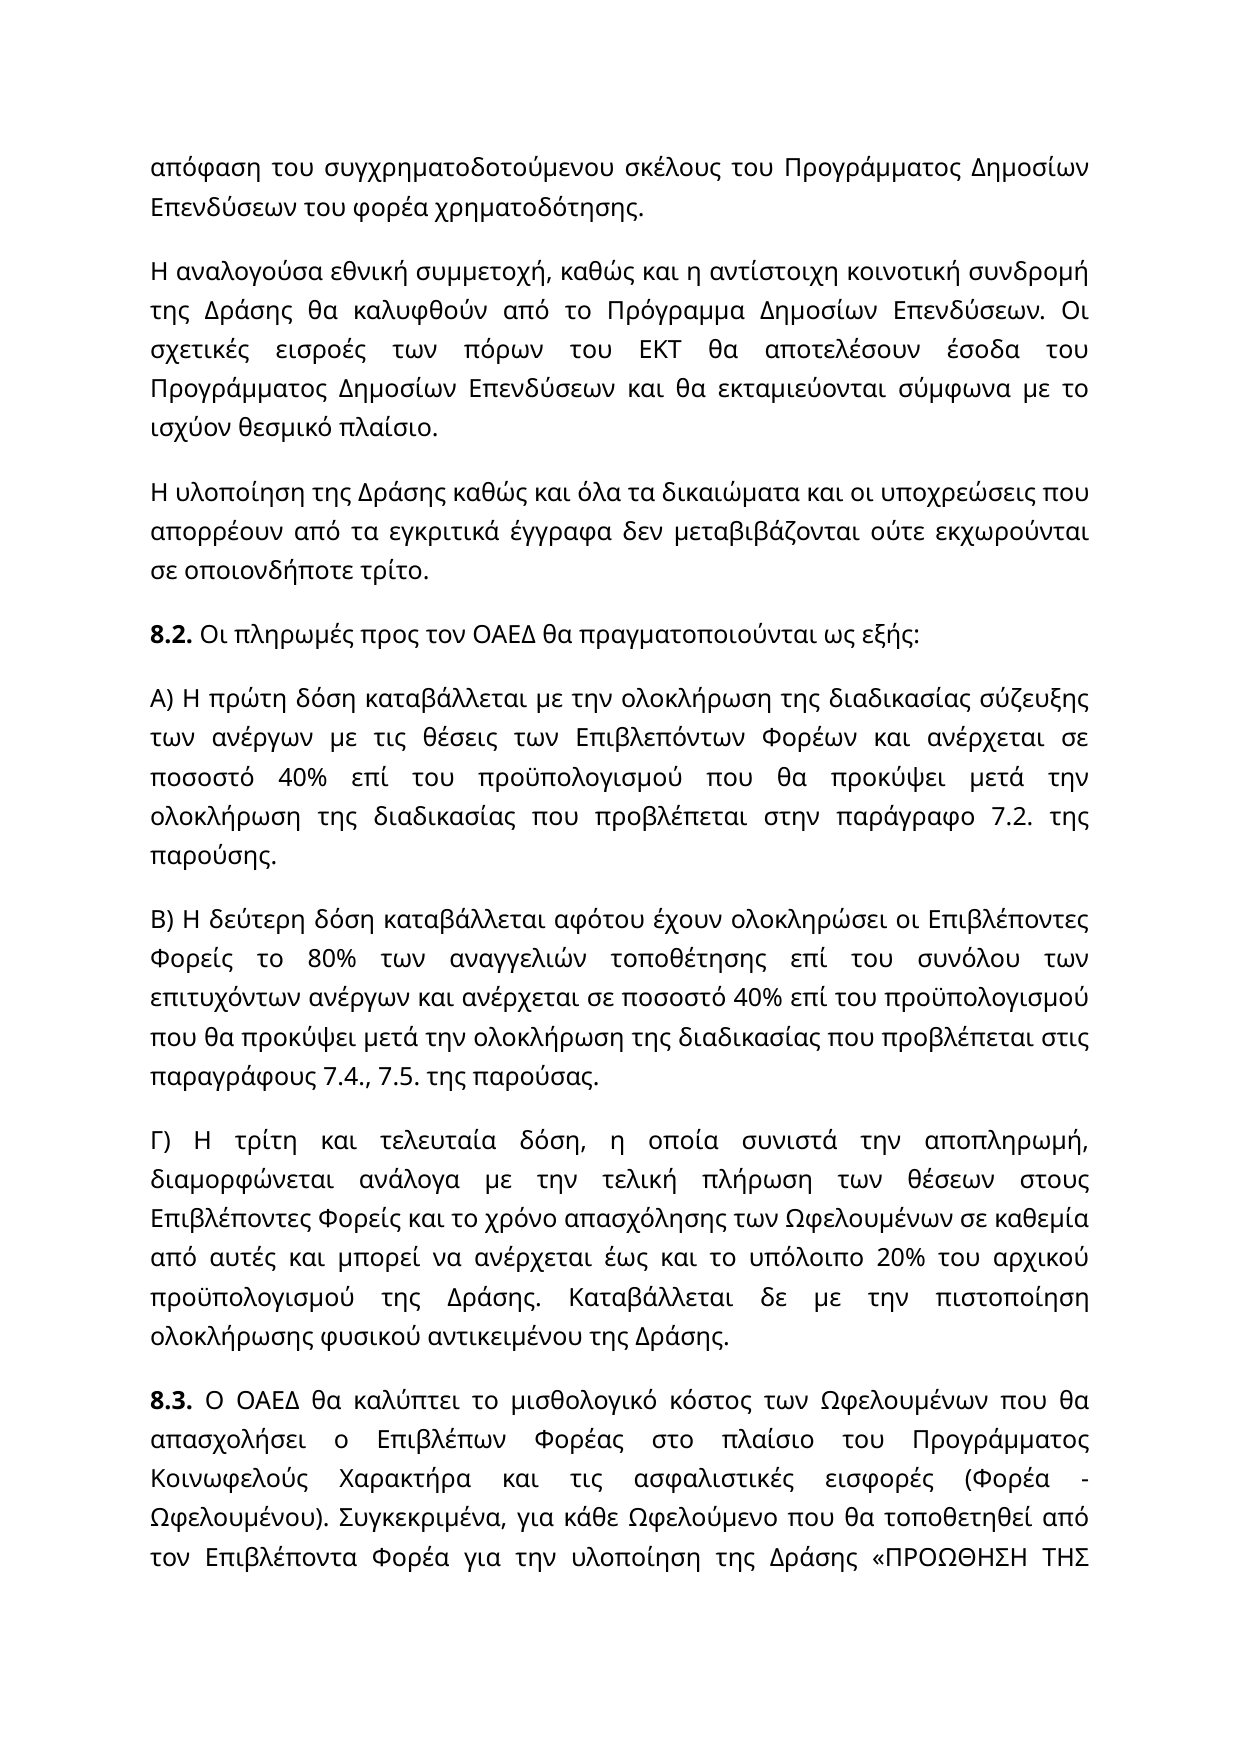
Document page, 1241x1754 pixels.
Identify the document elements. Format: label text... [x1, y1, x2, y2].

text Η αναλογούσα εθνική συμμετοχή, καθώς και η αντίστοιχη κοινοτική συνδρομή της Δράσης θα καλυφθούν από το Πρόγραμμα Δημοσίων Επενδύσεων. Οι σχετικές εισροές των πόρων του ΕΚΤ θα αποτελέσουν έσοδα του Προγράμματος Δημοσίων Επενδύσεων και θα εκταμιεύονται σύμφωνα με το ισχύον θεσμικό πλαίσιο. [150, 253, 1090, 444]
text Α) Η πρώτη δόση καταβάλλεται με την ολοκλήρωση της διαδικασίας σύζευξης των ανέργων με τις θέσεις των Επιβλεπόντων Φορέων και ανέρχεται σε ποσοστό 40% επί του προϋπολογισμού που θα προκύψει μετά την ολοκλήρωση της διαδικασίας που προβλέπεται στην παράγραφο 7.2. της παρούσης. [150, 681, 1090, 872]
text Η υλοποίηση της Δράσης καθώς και όλα τα δικαιώματα και οι υποχρεώσεις που απορρέουν από τα εγκριτικά έγγραφα δεν μεταβιβάζονται ούτε εκχωρούνται σε οποιονδήποτε τρίτο. [150, 474, 1090, 587]
text 8.3. Ο ΟΑΕΔ θα καλύπτει το μισθολογικό κόστος των Ωφελουμένων που θα απασχολήσει ο Επιβλέπων Φορέας στο πλαίσιο του Προγράμματος Κοινωφελούς Χαρακτήρα και τις ασφαλιστικές εισφορές (Φορέα - Ωφελουμένου). Συγκεκριμένα, για κάθε Ωφελούμενο που θα τοποθετηθεί από τον Επιβλέποντα Φορέα για την υλοποίηση της Δράσης «ΠΡΟΩΘΗΣΗ ΤΗΣ [150, 1382, 1090, 1573]
text Β) Η δεύτερη δόση καταβάλλεται αφότου έχουν ολοκληρώσει οι Επιβλέποντες Φορείς το 80% των αναγγελιών τοποθέτησης επί του συνόλου των επιτυχόντων ανέργων και ανέρχεται σε ποσοστό 40% επί του προϋπολογισμού που θα προκύψει μετά την ολοκλήρωση της διαδικασίας που προβλέπεται στις παραγράφους 7.4., 7.5. της παρούσας. [150, 902, 1090, 1092]
text απόφαση του συγχρηματοδοτούμενου σκέλους του Προγράμματος Δημοσίων Επενδύσεων του φορέα χρηματοδότησης. [150, 150, 1090, 223]
text 8.2. Οι πληρωμές προς τον ΟΑΕΔ θα πραγματοποιούνται ως εξής: [150, 617, 1090, 651]
text Γ) Η τρίτη και τελευταία δόση, η οποία συνιστά την αποπληρωμή, διαμορφώνεται ανάλογα με την τελική πλήρωση των θέσεων στους Επιβλέποντες Φορείς και το χρόνο απασχόλησης των Ωφελουμένων σε καθεμία από αυτές και μπορεί να ανέρχεται έως και το υπόλοιπο 20% του αρχικού προϋπολογισμού της Δράσης. Καταβάλλεται δε με την πιστοποίηση ολοκλήρωσης φυσικού αντικειμένου της Δράσης. [150, 1122, 1090, 1352]
